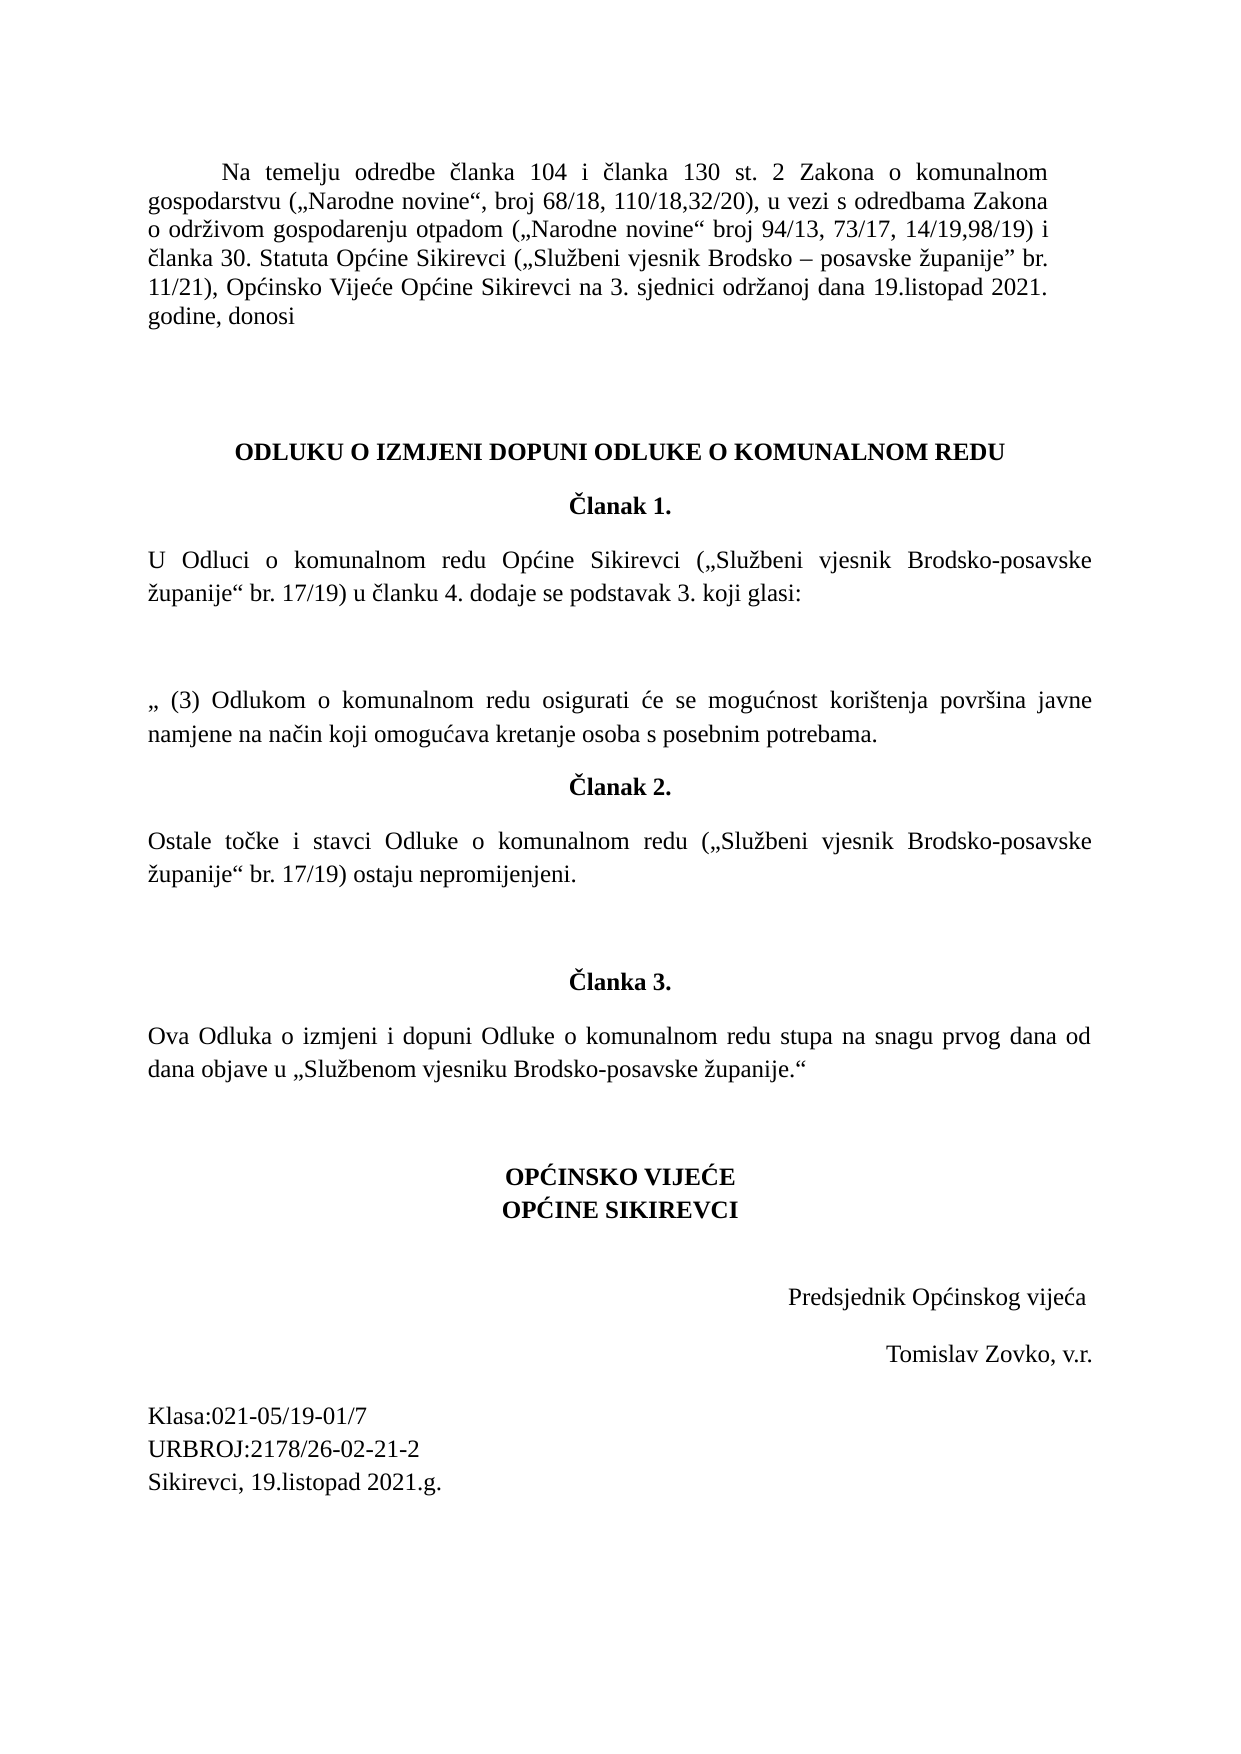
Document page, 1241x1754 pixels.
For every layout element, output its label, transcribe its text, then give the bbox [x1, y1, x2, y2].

text OPĆINE SIKIREVCI [148, 1195, 1093, 1223]
text Na temelju odredbe članka 104 i članka 130 st. 2 Zakona o komunalnom gospodarstvu („Narodne novine“, broj 68/18, 110/18,32/20), u vezi s odredbama Zakona o održivom gospodarenju otpadom („Narodne novine“ broj 94/13, 73/17, 14/19,98/19) i članka 30. Statuta Općine Sikirevci („Službeni vjesnik Brodsko – posavske županije” br. 11/21), Općinsko Vijeće Općine Sikirevci na 3. sjednici održanoj dana 19.listopad 2021. godine, donosi [148, 157, 1049, 329]
text Članak 1. [148, 491, 1093, 520]
text Članak 2. [148, 772, 1093, 801]
text Tomislav Zovko, v.r. [148, 1339, 1093, 1368]
text Ova Odluka o izmjeni i dopuni Odluke o komunalnom redu stupa na snagu prvog dana od dana objave u „Službenom vjesniku Brodsko-posavske županije.“ [148, 1021, 1093, 1083]
text Članka 3. [148, 967, 1093, 996]
text Ostale točke i stavci Odluke o komunalnom redu („Službeni vjesnik Brodsko-posavske županije“ br. 17/19) ostaju nepromijenjeni. [148, 826, 1093, 888]
text U Odluci o komunalnom redu Općine Sikirevci („Službeni vjesnik Brodsko-posavske županije“ br. 17/19) u članku 4. dodaje se podstavak 3. koji glasi: [148, 545, 1093, 607]
text URBROJ:2178/26-02-21-2 [148, 1434, 1093, 1463]
text Predsjednik Općinskog vijeća [148, 1282, 1093, 1310]
text „ (3) Odlukom o komunalnom redu osigurati će se mogućnost korištenja površina javne namjene na način koji omogućava kretanje osoba s posebnim potrebama. [148, 686, 1093, 747]
text ODLUKU O IZMJENI DOPUNI ODLUKE O KOMUNALNOM REDU [148, 437, 1093, 466]
text Klasa:021-05/19-01/7 [148, 1401, 1093, 1429]
text OPĆINSKO VIJEĆE [148, 1162, 1093, 1190]
text Sikirevci, 19.listopad 2021.g. [148, 1467, 1093, 1496]
